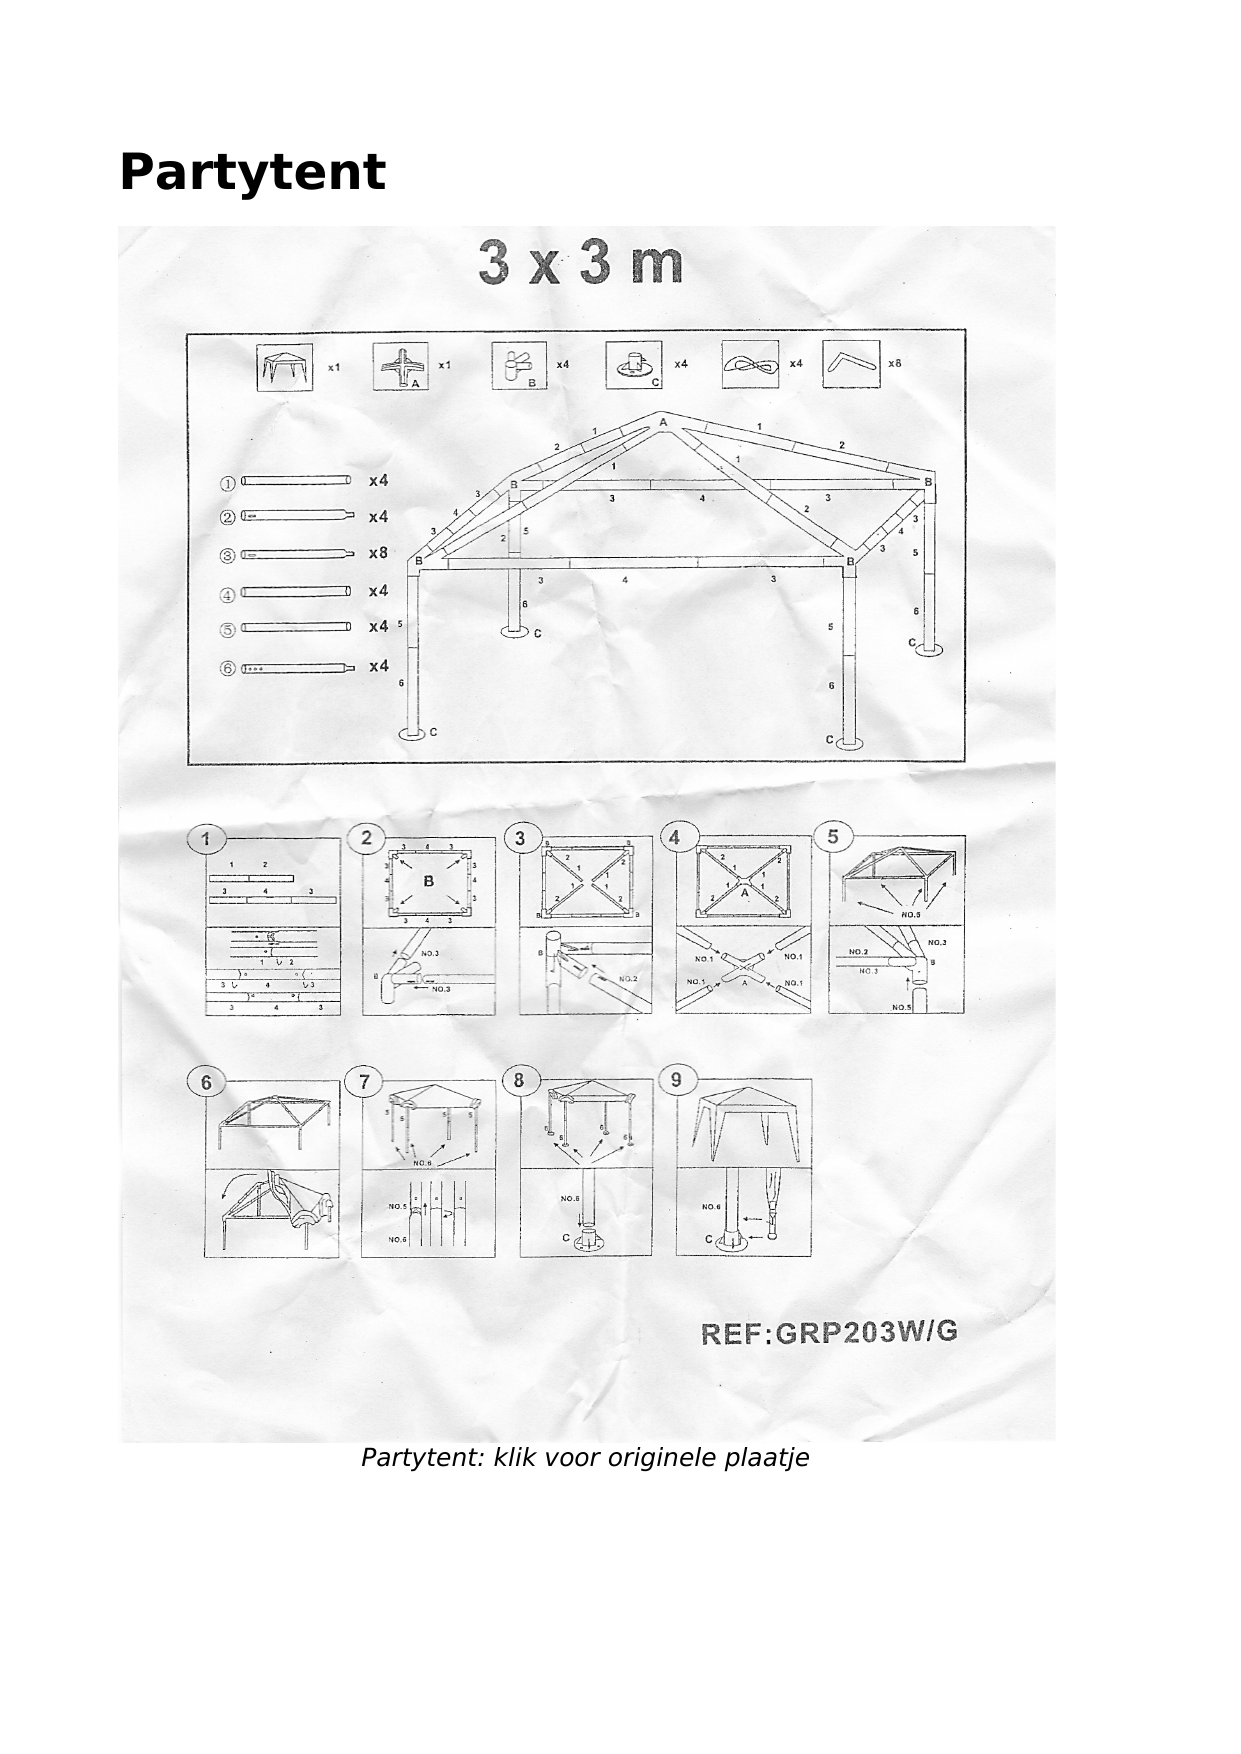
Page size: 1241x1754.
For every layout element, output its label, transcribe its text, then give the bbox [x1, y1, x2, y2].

picture [118, 226, 1056, 1443]
subtitle Partytent [118, 143, 1122, 201]
text Partytent: klik voor originele plaatje [118, 1443, 1056, 1472]
